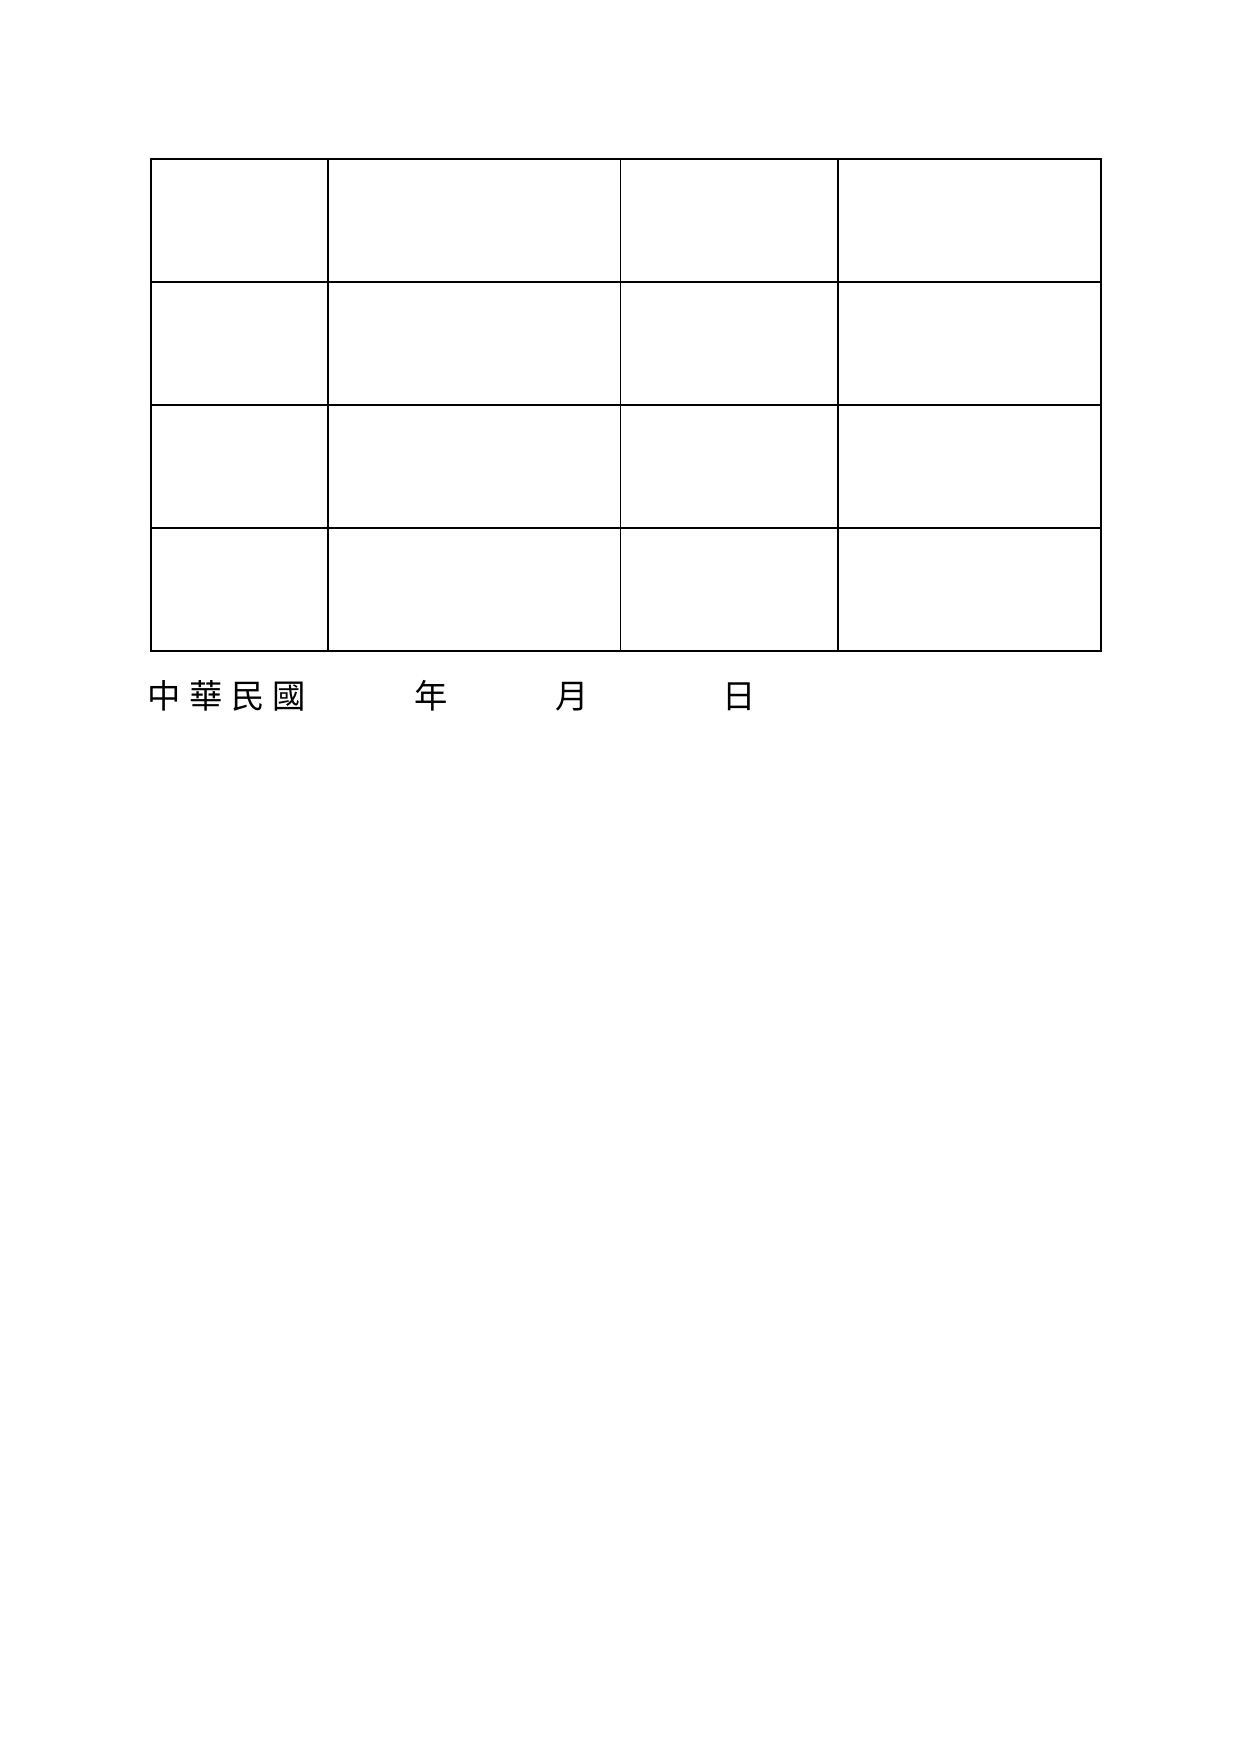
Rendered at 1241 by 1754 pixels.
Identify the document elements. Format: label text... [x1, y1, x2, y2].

table_cell [152, 529, 327, 650]
table_cell [152, 406, 327, 527]
table_cell [329, 160, 620, 281]
table_cell [839, 160, 1100, 281]
table_cell [329, 283, 620, 404]
table_cell [839, 406, 1100, 527]
text 中華民國 年 月 日 [148, 652, 1137, 714]
table_cell [152, 283, 327, 404]
table_cell [839, 283, 1100, 404]
table_cell [329, 529, 620, 650]
table_cell [152, 160, 327, 281]
table_cell [839, 529, 1100, 650]
table_cell [621, 160, 837, 281]
table_cell [621, 529, 837, 650]
table_cell [621, 283, 837, 404]
table_cell [329, 406, 620, 527]
table_cell [621, 406, 837, 527]
